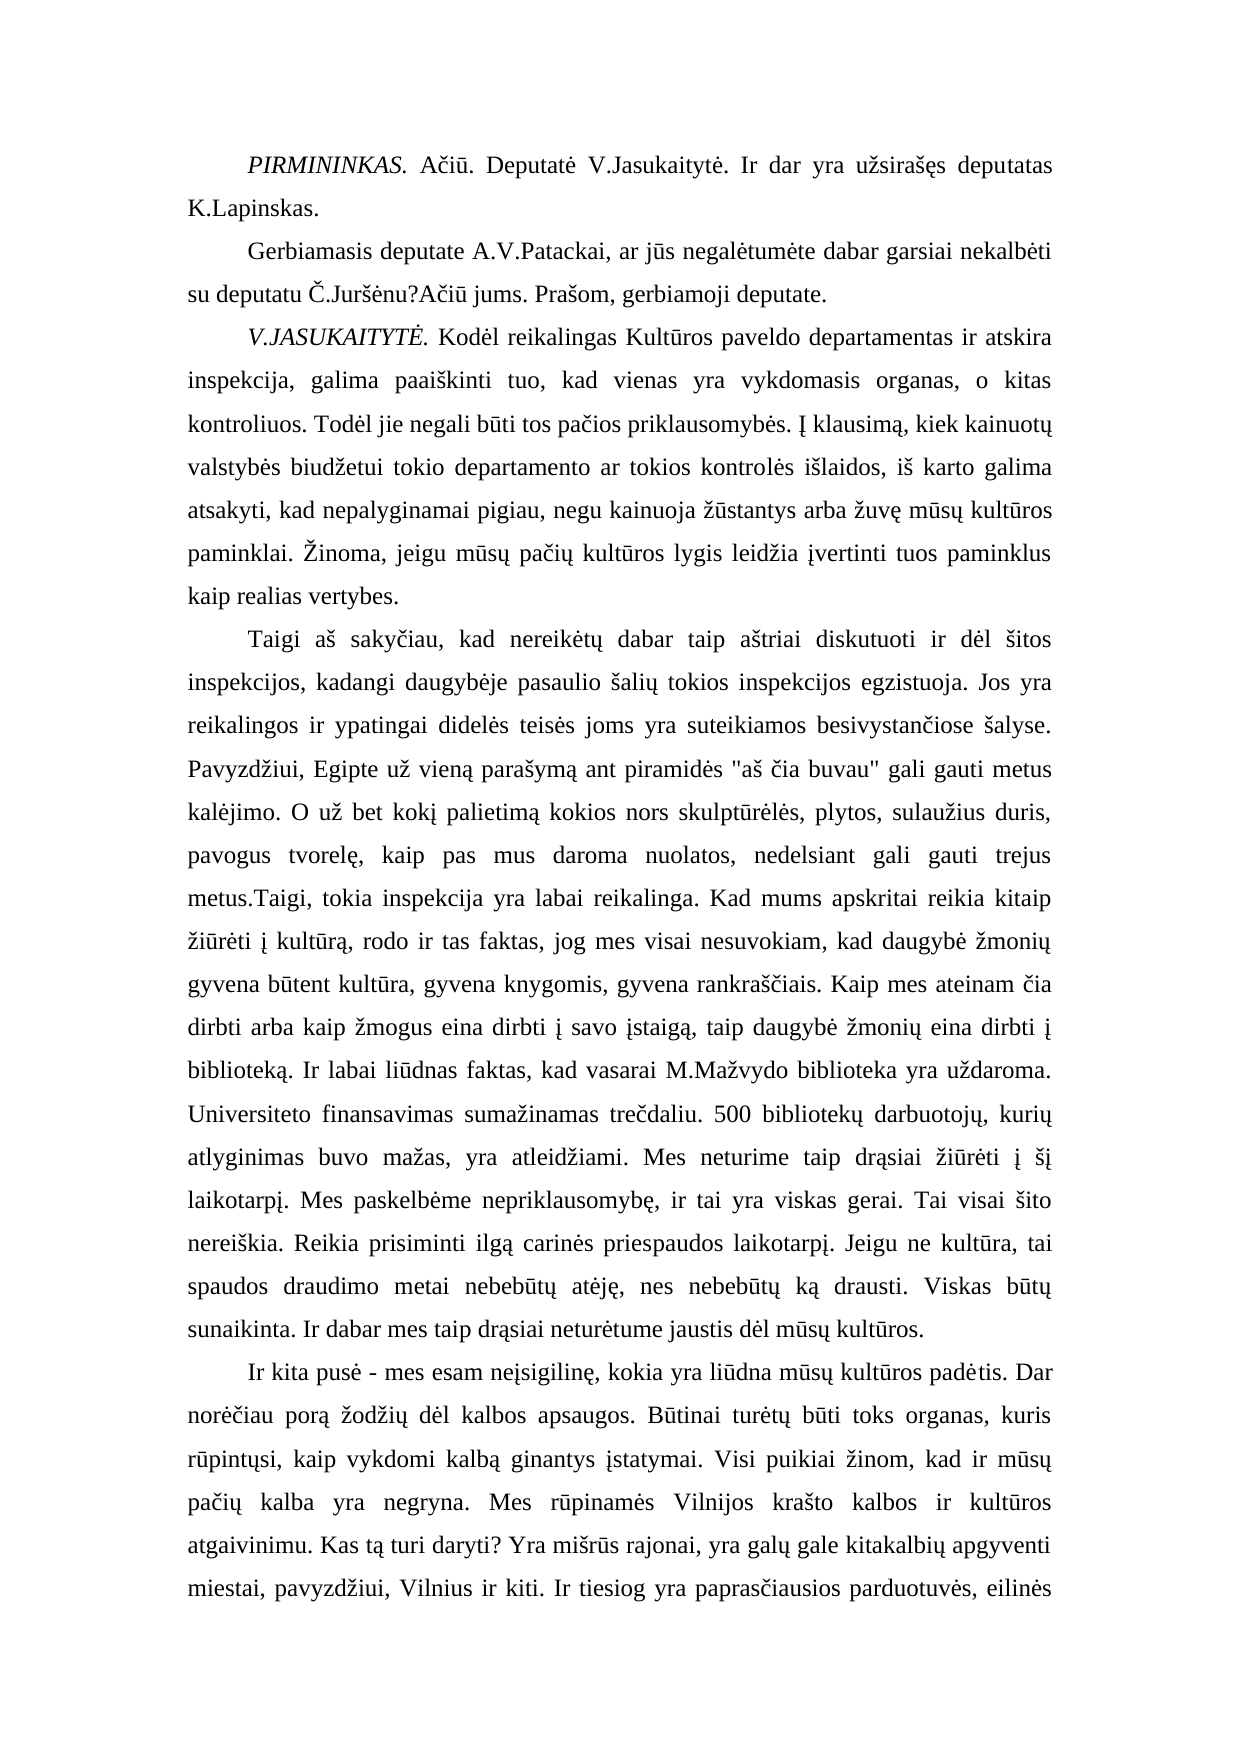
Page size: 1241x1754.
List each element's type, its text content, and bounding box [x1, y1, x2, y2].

text V.JASUKAITYTĖ. Kodėl reikalingas Kultūros paveldo departamentas ir atskira inspekcija, galima paaiškinti tuo, kad vienas yra vykdomasis organas, o kitas kontroliuos. Todėl jie negali būti tos pačios priklausomybės. Į klausimą, kiek kainuotų valstybės biudžetui tokio departamento ar tokios kontro­lės išlaidos, iš karto galima atsakyti, kad nepalyginamai pigiau, negu kainuo­ja žūstantys arba žuvę mūsų kultūros paminklai. Žinoma, jeigu mūsų pačių kultūros lygis leidžia įvertinti tuos paminklus kaip realias vertybes. [187, 322, 1053, 610]
text Taigi aš sakyčiau, kad nereikėtų dabar taip aštriai diskutuoti ir dėl šitos inspekcijos, kadangi daugybėje pasaulio šalių tokios inspekcijos egzistuoja. Jos yra reikalingos ir ypatingai didelės teisės joms yra suteikiamos besivystančiose šalyse. Pavyzdžiui, Egipte už vieną parašymą ant piramidės "aš čia buvau" gali gauti metus kalėjimo. O už bet kokį palietimą kokios nors skulptūrėlės, plytos, sulaužius duris, pavogus tvorelę, kaip pas mus daroma nuolatos, nedelsiant gali gauti trejus metus.Taigi, tokia inspekcija yra labai reikalinga. Kad mums apskritai reikia kitaip žiūrėti į kultūrą, rodo ir tas faktas, jog mes visai nesuvokiam, kad daugybė žmonių gyvena būtent kultūra, gyvena knygomis, gyvena rankraščiais. Kaip mes ateinam čia dirbti arba kaip žmogus eina dirbti į savo įstaigą, taip daugybė žmonių eina dirbti į biblioteką. Ir labai liūdnas faktas, kad vasarai M.Mažvydo biblioteka yra uždaroma. Universiteto finansavimas sumažinamas trečdaliu. 500 bibliotekų darbuotojų, kurių atlyginimas buvo mažas, yra atleidžiami. Mes neturime taip drąsiai žiūrėti į šį laikotarpį. Mes paskelbėme nepriklausomybę, ir tai yra viskas gerai. Tai visai šito nereiškia. Reikia prisiminti ilgą carinės pries­paudos laikotarpį. Jeigu ne kultūra, tai spaudos draudimo metai nebebūtų atėję, nes nebebūtų ką drausti. Viskas būtų sunaikinta. Ir dabar mes taip drąsiai neturėtume jaustis dėl mūsų kultūros. [187, 624, 1053, 1343]
text Ir kita pusė - mes esam neįsigilinę, kokia yra liūdna mūsų kultūros padė­tis. Dar norėčiau porą žodžių dėl kalbos apsaugos. Būtinai turėtų būti toks organas, kuris rūpintųsi, kaip vykdomi kalbą ginantys įstatymai. Visi puikiai žinom, kad ir mūsų pačių kalba yra negryna. Mes rūpinamės Vilnijos krašto kalbos ir kultūros atgaivinimu. Kas tą turi daryti? Yra mišrūs rajonai, yra galų gale kitakalbių apgyventi miestai, pavyzdžiui, Vilnius ir kiti. Ir tiesiog yra paprasčiausios parduotuvės, eilinės [187, 1357, 1053, 1602]
text Gerbiamasis deputate A.V.Patackai, ar jūs negalėtumėte dabar garsiai nekalbėti su deputatu Č.Juršėnu?Ačiū jums. Prašom, gerbiamoji deputate. [187, 236, 1053, 308]
text PIRMININKAS. Ačiū. Deputatė V.Jasukaitytė. Ir dar yra užsirašęs depu­tatas K.Lapinskas. [187, 150, 1053, 222]
